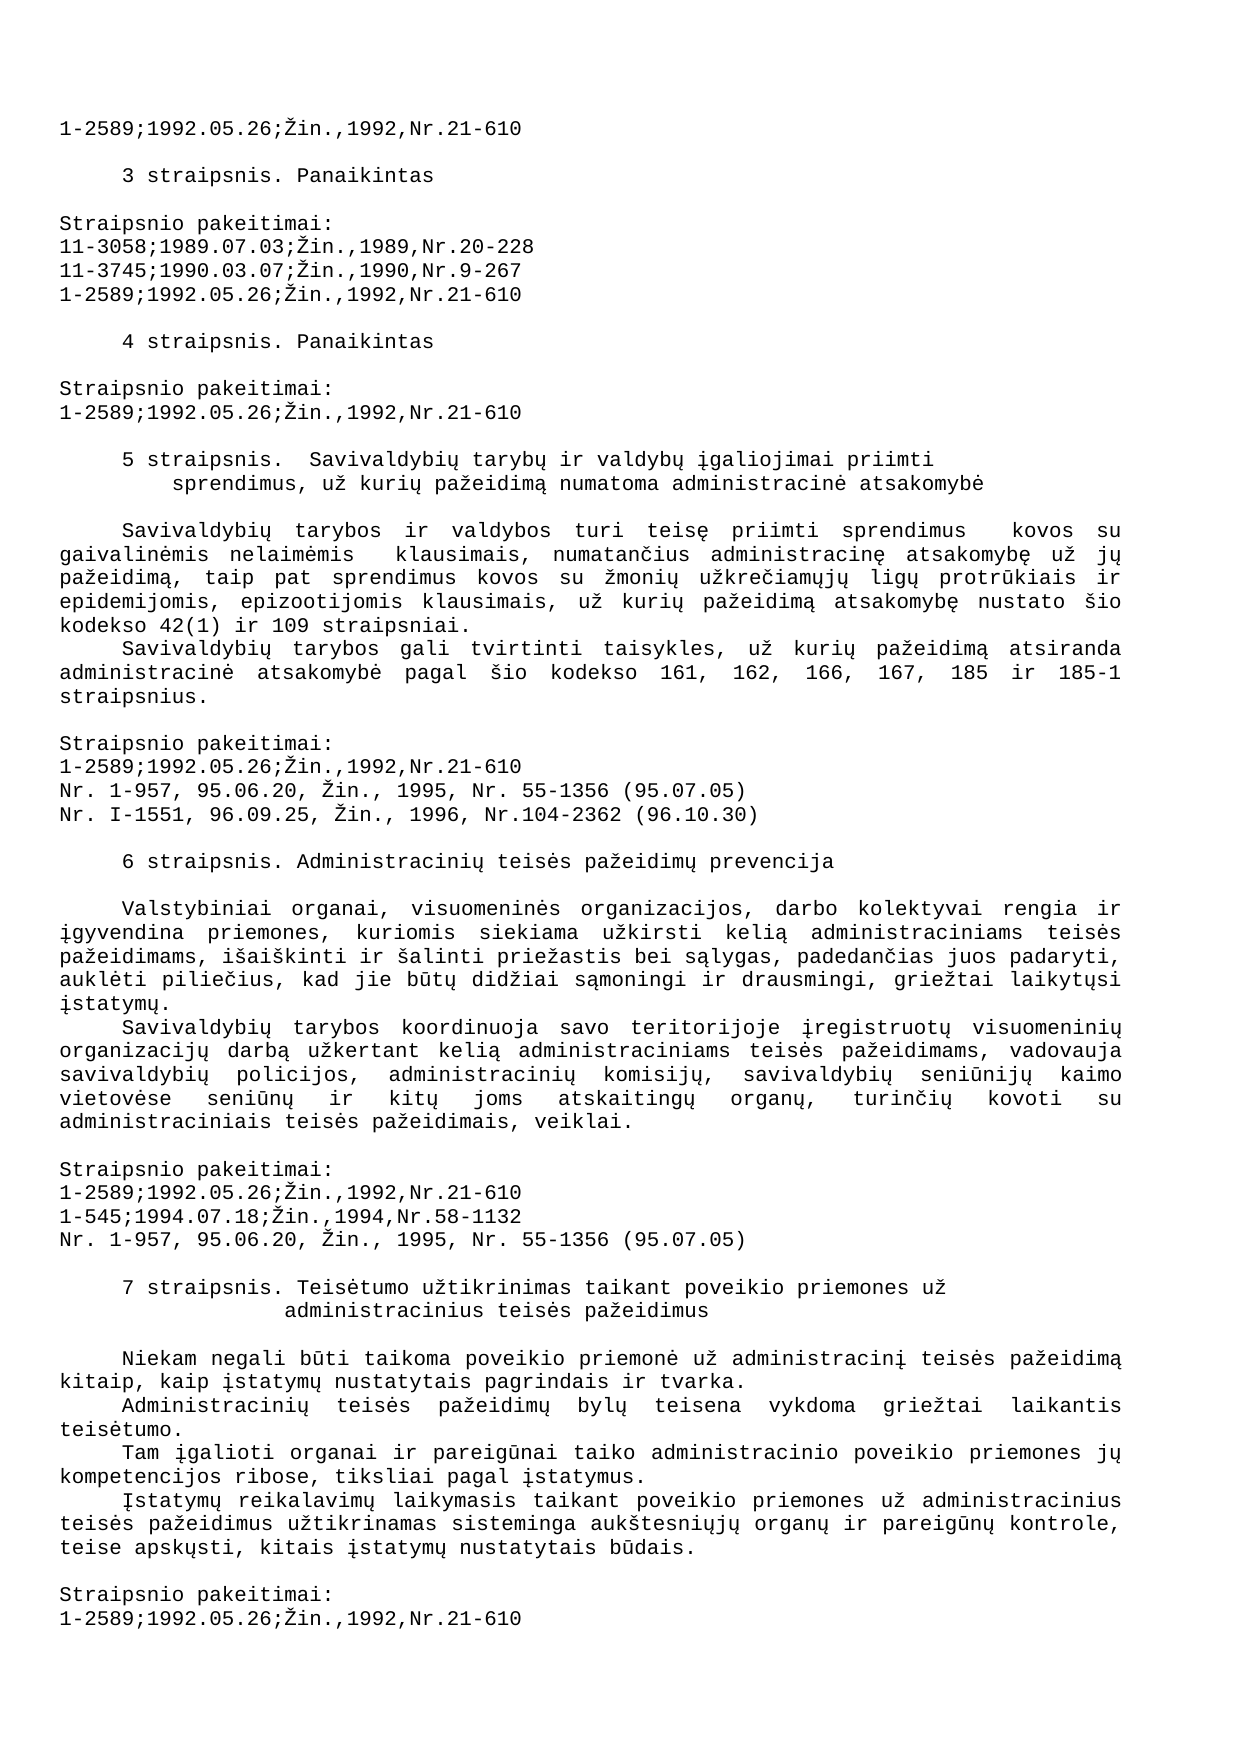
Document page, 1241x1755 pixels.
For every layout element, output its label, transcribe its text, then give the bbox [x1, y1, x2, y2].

text Savivaldybių tarybos ir valdybos turi teisę priimti sprendimus kovos su gaivalinėmis nelaimėmis klausimais, numatančius administracinę atsakomybę už jų pažeidimą, taip pat sprendimus kovos su žmonių užkrečiamųjų ligų protrūkiais ir epidemijomis, epizootijomis klausimais, už kurių pažeidimą atsakomybę nustato šio kodekso 42(1) ir 109 straipsniai. [59, 520, 1122, 638]
text 3 straipsnis. Panaikintas [59, 165, 1122, 189]
text Straipsnio pakeitimai: [59, 733, 1122, 757]
text 11-3058;1989.07.03;Žin.,1989,Nr.20-228 [59, 236, 1122, 260]
text 1-2589;1992.05.26;Žin.,1992,Nr.21-610 [59, 118, 1122, 142]
text 1-2589;1992.05.26;Žin.,1992,Nr.21-610 [59, 1608, 1122, 1631]
text Straipsnio pakeitimai: [59, 213, 1122, 236]
text Straipsnio pakeitimai: [59, 1584, 1122, 1608]
text 6 straipsnis. Administracinių teisės pažeidimų prevencija [59, 851, 1122, 875]
text administracinius teisės pažeidimus [59, 1300, 1122, 1324]
text sprendimus, už kurių pažeidimą numatoma administracinė atsakomybė [59, 473, 1122, 496]
text Straipsnio pakeitimai: [59, 378, 1122, 402]
text 1-2589;1992.05.26;Žin.,1992,Nr.21-610 [59, 402, 1122, 426]
text 5 straipsnis. Savivaldybių tarybų ir valdybų įgaliojimai priimti [59, 449, 1122, 473]
text 4 straipsnis. Panaikintas [59, 331, 1122, 354]
text 1-545;1994.07.18;Žin.,1994,Nr.58-1132 [59, 1206, 1122, 1229]
text 1-2589;1992.05.26;Žin.,1992,Nr.21-610 [59, 757, 1122, 780]
text Nr. 1-957, 95.06.20, Žin., 1995, Nr. 55-1356 (95.07.05) [59, 1229, 1122, 1253]
text Tam įgalioti organai ir pareigūnai taiko administracinio poveikio priemones jų kompetencijos ribose, tiksliai pagal įstatymus. [59, 1442, 1122, 1489]
text Savivaldybių tarybos gali tvirtinti taisykles, už kurių pažeidimą atsiranda administracinė atsakomybė pagal šio kodekso 161, 162, 166, 167, 185 ir 185-1 straipsnius. [59, 638, 1122, 709]
text 1-2589;1992.05.26;Žin.,1992,Nr.21-610 [59, 284, 1122, 307]
text Valstybiniai organai, visuomeninės organizacijos, darbo kolektyvai rengia ir įgyvendina priemones, kuriomis siekiama užkirsti kelią administraciniams teisės pažeidimams, išaiškinti ir šalinti priežastis bei sąlygas, padedančias juos padaryti, auklėti piliečius, kad jie būtų didžiai sąmoningi ir drausmingi, griežtai laikytųsi įstatymų. [59, 898, 1122, 1017]
text 1-2589;1992.05.26;Žin.,1992,Nr.21-610 [59, 1182, 1122, 1206]
text 11-3745;1990.03.07;Žin.,1990,Nr.9-267 [59, 260, 1122, 284]
text 7 straipsnis. Teisėtumo užtikrinimas taikant poveikio priemones už [59, 1277, 1122, 1300]
text Nr. 1-957, 95.06.20, Žin., 1995, Nr. 55-1356 (95.07.05) [59, 780, 1122, 804]
text Straipsnio pakeitimai: [59, 1158, 1122, 1182]
text Įstatymų reikalavimų laikymasis taikant poveikio priemones už administracinius teisės pažeidimus užtikrinamas sisteminga aukštesniųjų organų ir pareigūnų kontrole, teise apskųsti, kitais įstatymų nustatytais būdais. [59, 1489, 1122, 1561]
text Savivaldybių tarybos koordinuoja savo teritorijoje įregistruotų visuomeninių organizacijų darbą užkertant kelią administraciniams teisės pažeidimams, vadovauja savivaldybių policijos, administracinių komisijų, savivaldybių seniūnijų kaimo vietovėse seniūnų ir kitų joms atskaitingų organų, turinčių kovoti su administraciniais teisės pažeidimais, veiklai. [59, 1017, 1122, 1135]
text Niekam negali būti taikoma poveikio priemonė už administracinį teisės pažeidimą kitaip, kaip įstatymų nustatytais pagrindais ir tvarka. [59, 1348, 1122, 1395]
text Administracinių teisės pažeidimų bylų teisena vykdoma griežtai laikantis teisėtumo. [59, 1395, 1122, 1442]
text Nr. I-1551, 96.09.25, Žin., 1996, Nr.104-2362 (96.10.30) [59, 804, 1122, 827]
